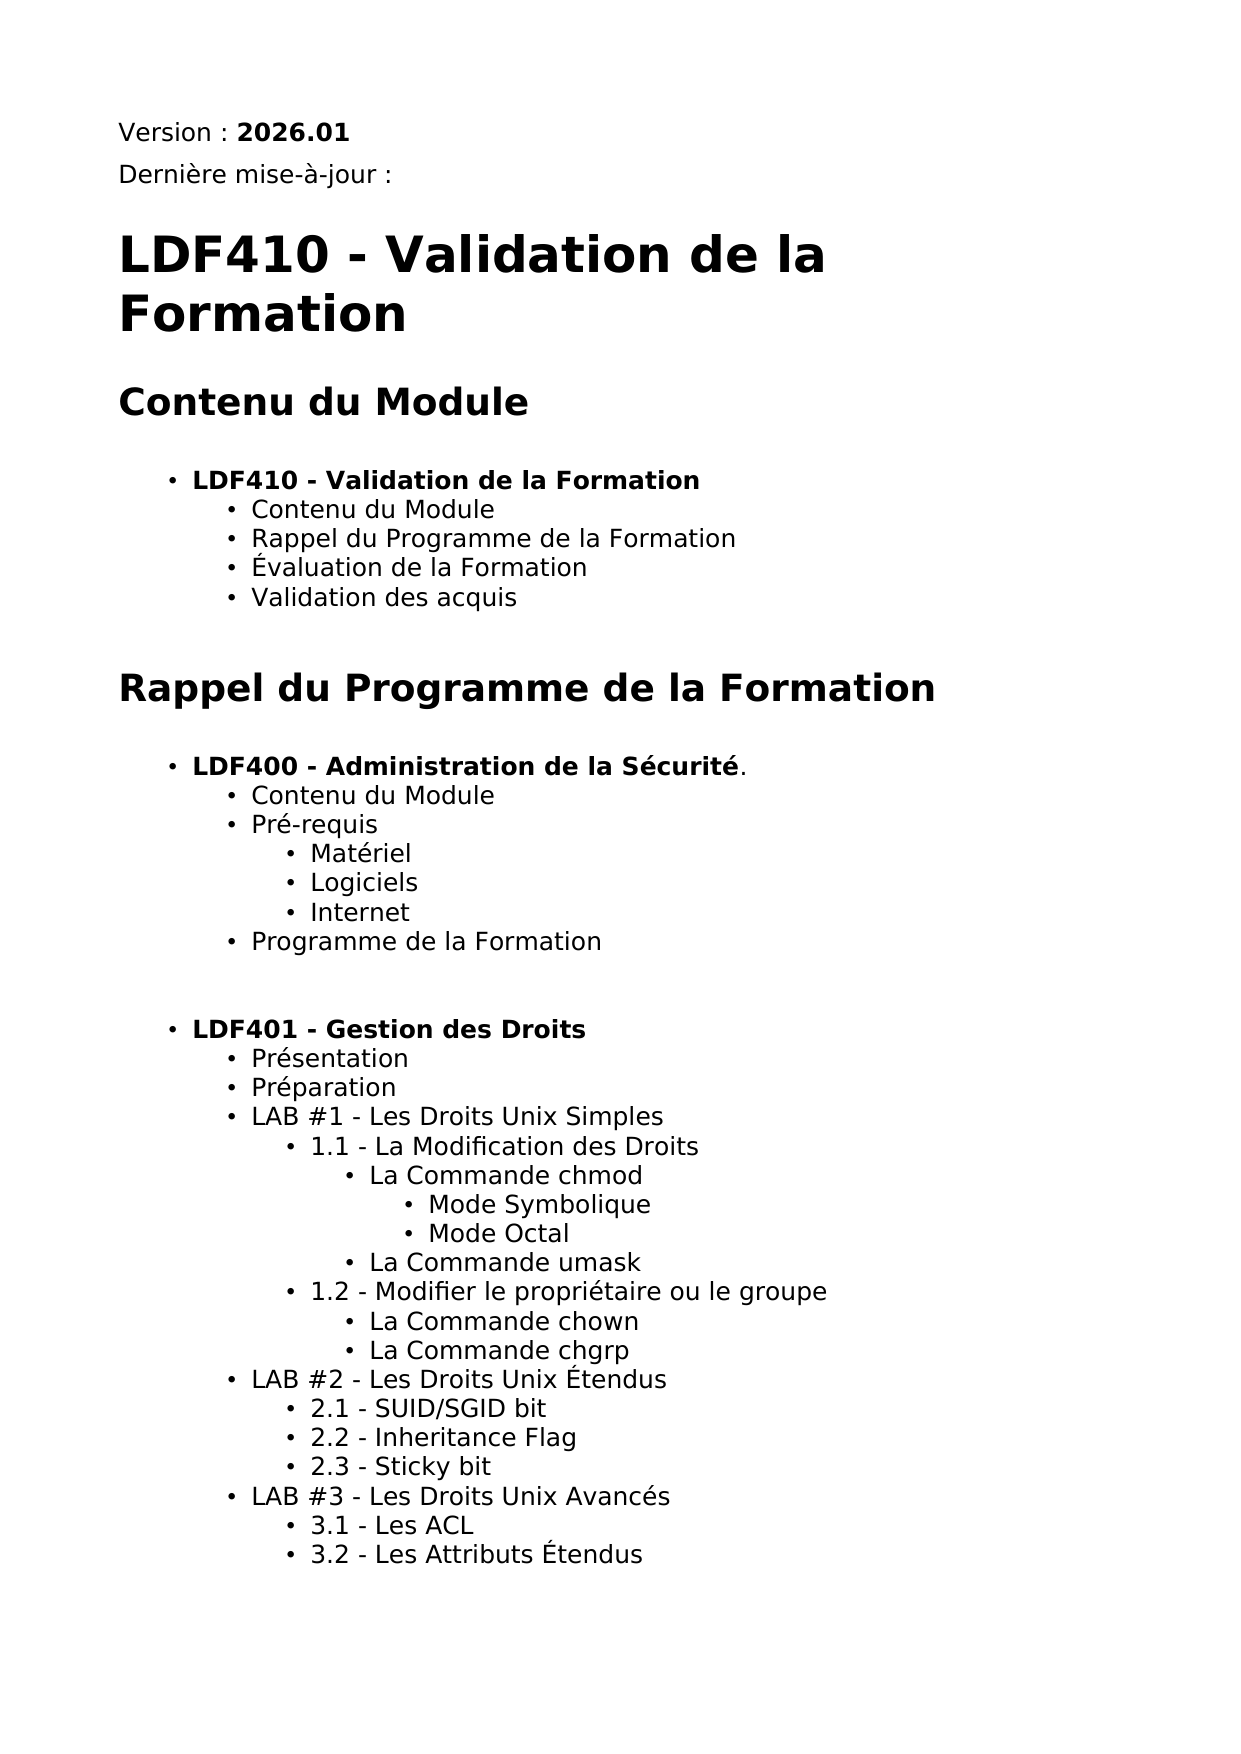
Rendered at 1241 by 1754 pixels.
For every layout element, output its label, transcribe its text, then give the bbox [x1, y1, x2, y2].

text Version : 2026.01 [118, 118, 1122, 147]
list LDF401 - Gestion des Droits [177, 1015, 1122, 1044]
subtitle LDF410 - Validation de la Formation [118, 226, 1122, 343]
list Présentation [236, 1044, 1122, 1073]
list LAB #2 - Les Droits Unix Étendus [236, 1365, 1122, 1394]
list LDF400 - Administration de la Sécurité. [177, 752, 1122, 781]
list 2.1 - SUID/SGID bit [295, 1394, 1122, 1423]
list Internet [295, 898, 1122, 927]
list LDF410 - Validation de la Formation [177, 466, 1122, 495]
list 3.1 - Les ACL [295, 1511, 1122, 1540]
list Mode Symbolique [413, 1190, 1122, 1219]
list LAB #3 - Les Droits Unix Avancés [236, 1482, 1122, 1511]
list Contenu du Module [236, 781, 1122, 810]
list Logiciels [295, 869, 1122, 898]
list 1.1 - La Modification des Droits [295, 1132, 1122, 1161]
list Validation des acquis [236, 583, 1122, 612]
list Matériel [295, 839, 1122, 869]
list 3.2 - Les Attributs Étendus [295, 1540, 1122, 1569]
list 2.3 - Sticky bit [295, 1453, 1122, 1482]
list Mode Octal [413, 1219, 1122, 1248]
list Programme de la Formation [236, 927, 1122, 956]
list La Commande chmod [354, 1161, 1122, 1190]
list Préparation [236, 1073, 1122, 1103]
list Contenu du Module [236, 495, 1122, 524]
list Pré-requis [236, 810, 1122, 839]
list Rappel du Programme de la Formation [236, 524, 1122, 553]
list La Commande chgrp [354, 1336, 1122, 1365]
list La Commande umask [354, 1248, 1122, 1278]
text Dernière mise-à-jour : [118, 160, 1122, 189]
subtitle Rappel du Programme de la Formation [118, 666, 1122, 710]
list 2.2 - Inheritance Flag [295, 1423, 1122, 1453]
subtitle Contenu du Module [118, 380, 1122, 424]
list 1.2 - Modifier le propriétaire ou le groupe [295, 1278, 1122, 1307]
list La Commande chown [354, 1307, 1122, 1336]
list Évaluation de la Formation [236, 553, 1122, 583]
list LAB #1 - Les Droits Unix Simples [236, 1103, 1122, 1132]
